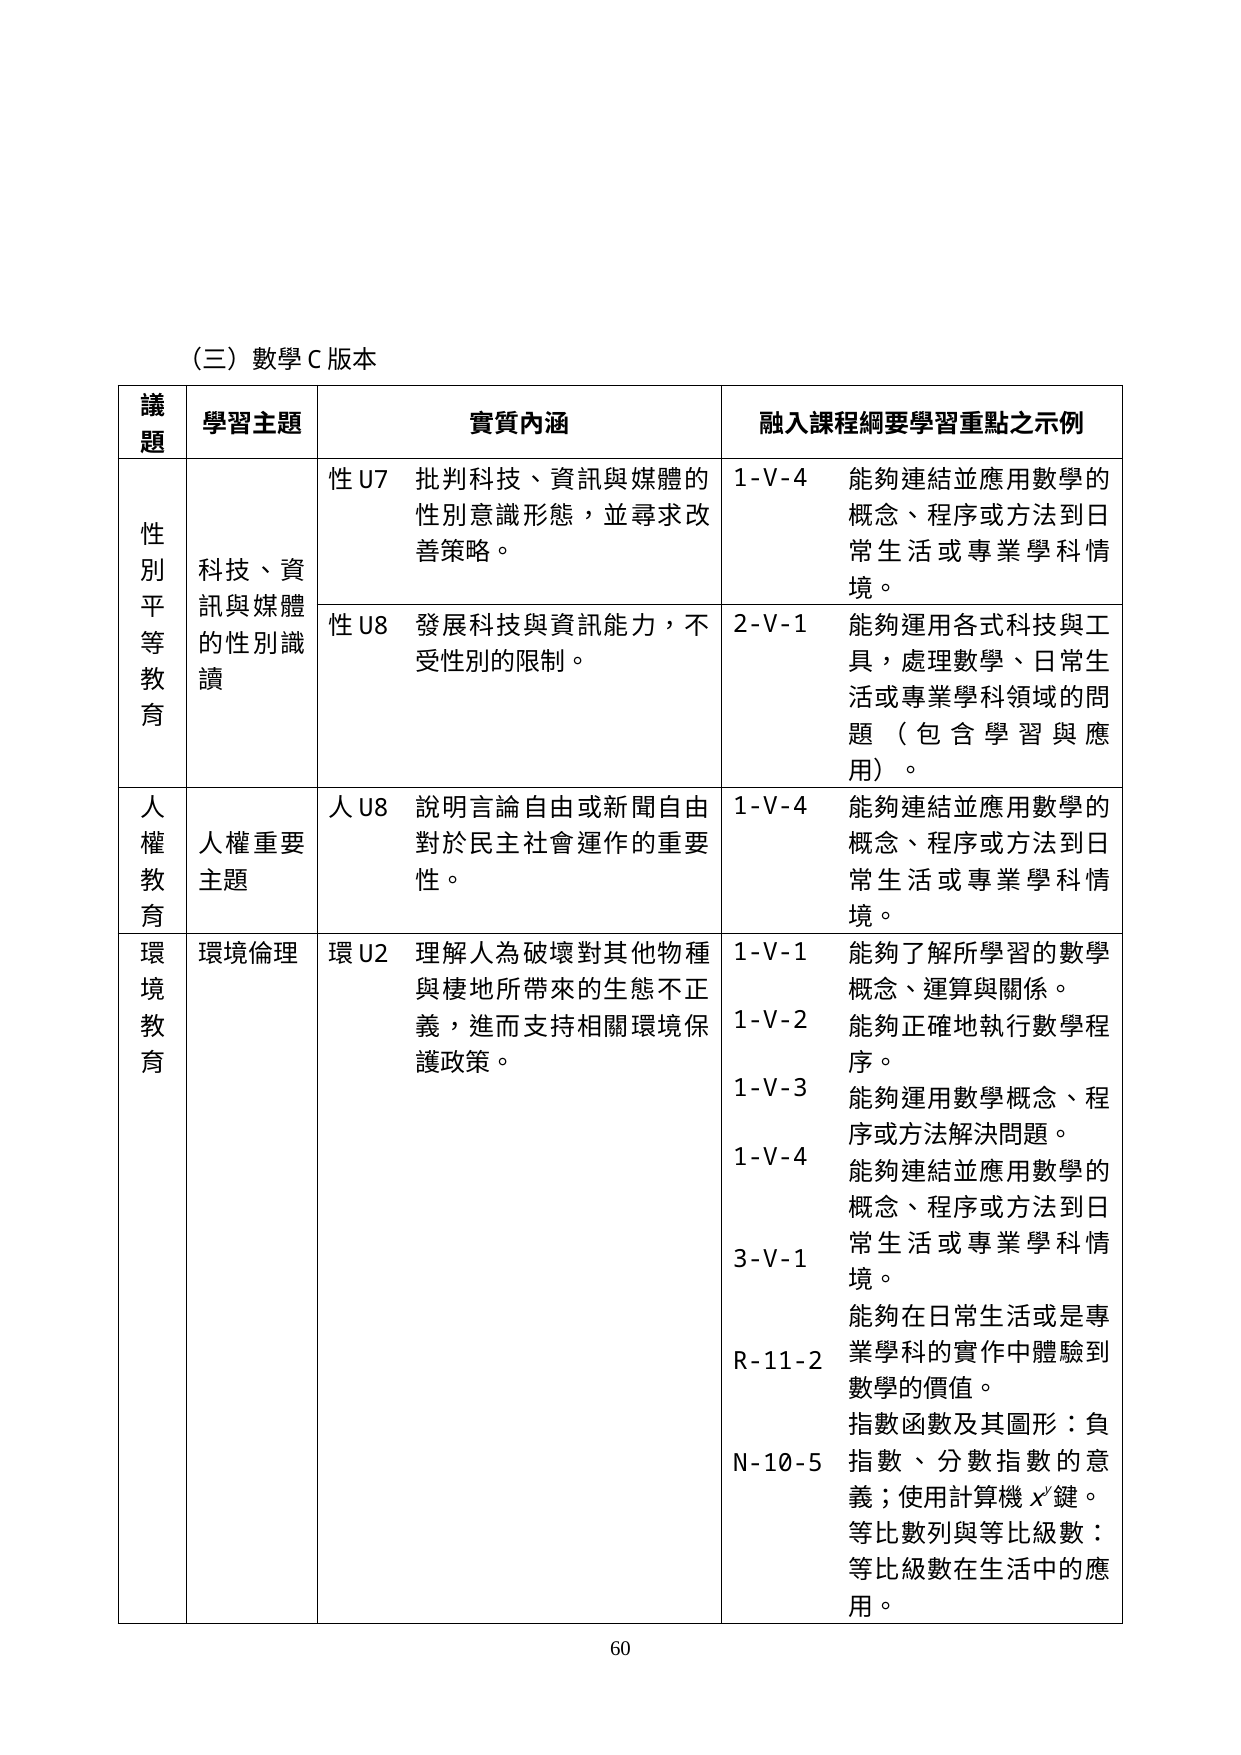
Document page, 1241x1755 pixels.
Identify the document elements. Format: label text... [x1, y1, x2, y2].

table_header 學習主題 [187, 386, 317, 458]
table_cell 科技、資訊與媒體的性別識讀 [187, 459, 317, 787]
table_header 實質內涵 [318, 386, 721, 458]
table_cell 1-V-4 [722, 459, 837, 604]
table_cell 環境倫理 [187, 934, 317, 1622]
table_cell 能夠連結並應用數學的概念、程序或方法到日常生活或專業學科情境。 [837, 788, 1122, 933]
table_cell 性別平等教育 [119, 459, 186, 787]
text （三）數學C版本 [118, 331, 1122, 377]
table_header 議題 [119, 386, 186, 458]
table_cell 理解人為破壞對其他物種與棲地所帶來的生態不正義，進而支持相關環境保護政策。 [404, 934, 721, 1622]
table_cell 1-V-4 [722, 788, 837, 933]
table_cell 環境教育 [119, 934, 186, 1622]
table_cell 性U7 [318, 459, 404, 604]
table_cell 環U2 [318, 934, 404, 1622]
table_cell 1-V-1 1-V-2 1-V-3 1-V-4 3-V-1 R-11-2 N-10-5 [722, 934, 837, 1622]
table_cell 人權教育 [119, 788, 186, 933]
table_cell 能夠連結並應用數學的概念、程序或方法到日常生活或專業學科情境。 [837, 459, 1122, 604]
table_cell 說明言論自由或新聞自由對於民主社會運作的重要性。 [404, 788, 721, 933]
table_cell 人U8 [318, 788, 404, 933]
table_cell 性U8 [318, 605, 404, 787]
table_cell 批判科技、資訊與媒體的性別意識形態，並尋求改善策略。 [404, 459, 721, 604]
table_cell 人權重要主題 [187, 788, 317, 933]
table_cell 能夠了解所學習的數學概念、運算與關係。 能夠正確地執行數學程序。 能夠運用數學概念、程序或方法解決問題。 能夠連結並應用數學的概念、程序或方法到日常生活或專業學科情境。 能夠在日常生活或是專業學科的實作中體驗到數學的價值。 指數函數及其圖形：負指數、分數指數的意義；使用計算機xy鍵。 等比數列與等比級數：等比級數在生活中的應用。 [837, 934, 1122, 1622]
table_header 融入課程綱要學習重點之示例 [722, 386, 1122, 458]
table_cell 能夠運用各式科技與工具，處理數學、日常生活或專業學科領域的問題（包含學習與應用）。 [837, 605, 1122, 787]
table_cell 2-V-1 [722, 605, 837, 787]
table_cell 發展科技與資訊能力，不受性別的限制。 [404, 605, 721, 787]
